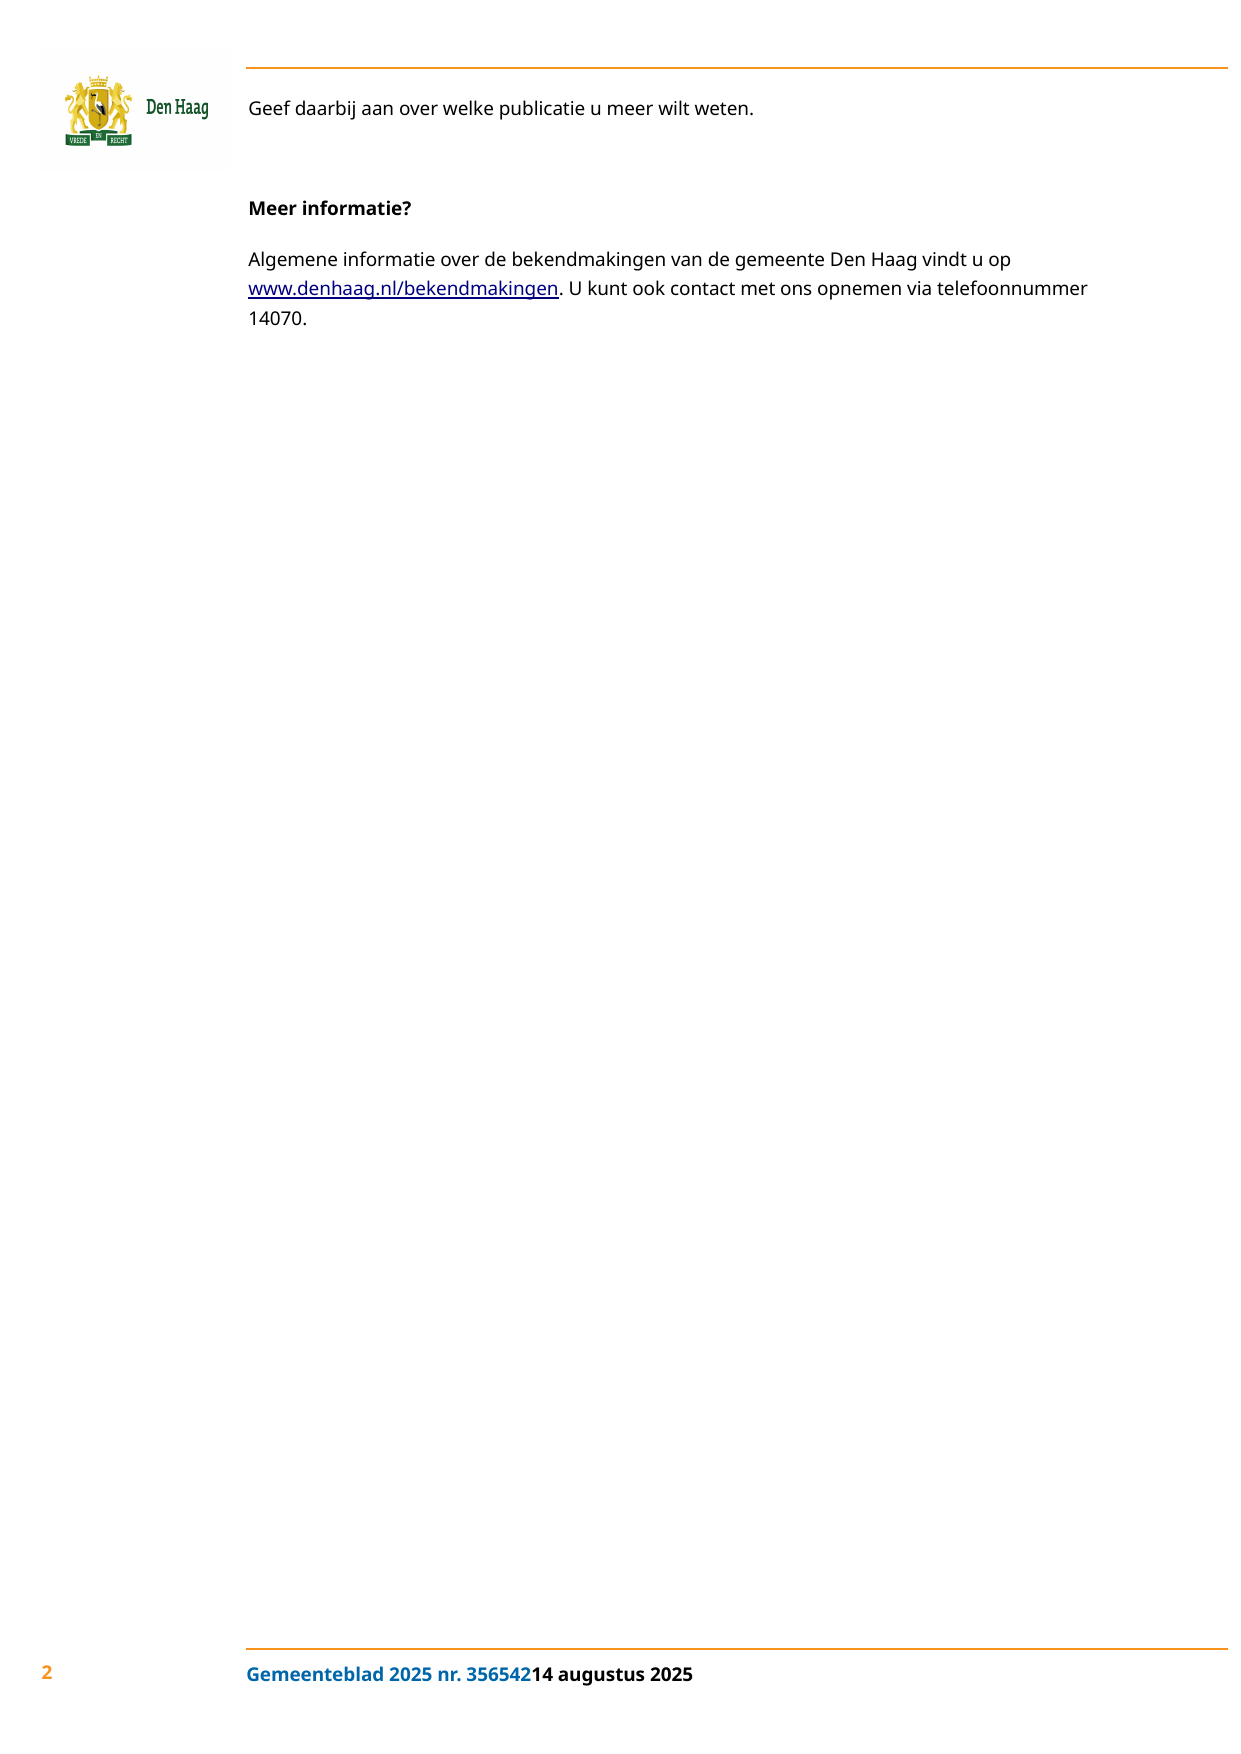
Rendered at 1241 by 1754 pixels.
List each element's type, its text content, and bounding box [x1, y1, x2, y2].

text Algemene informatie over de bekendmakingen van de gemeente Den Haag vindt u op www.denhaag.nl/bekendmakingen. U kunt ook contact met ons opnemen via telefoonnummer 14070. [248, 246, 1152, 331]
text Meer informatie? [248, 196, 1152, 221]
picture [41, 47, 231, 172]
text Geef daarbij aan over welke publicatie u meer wilt weten. [248, 95, 1152, 121]
